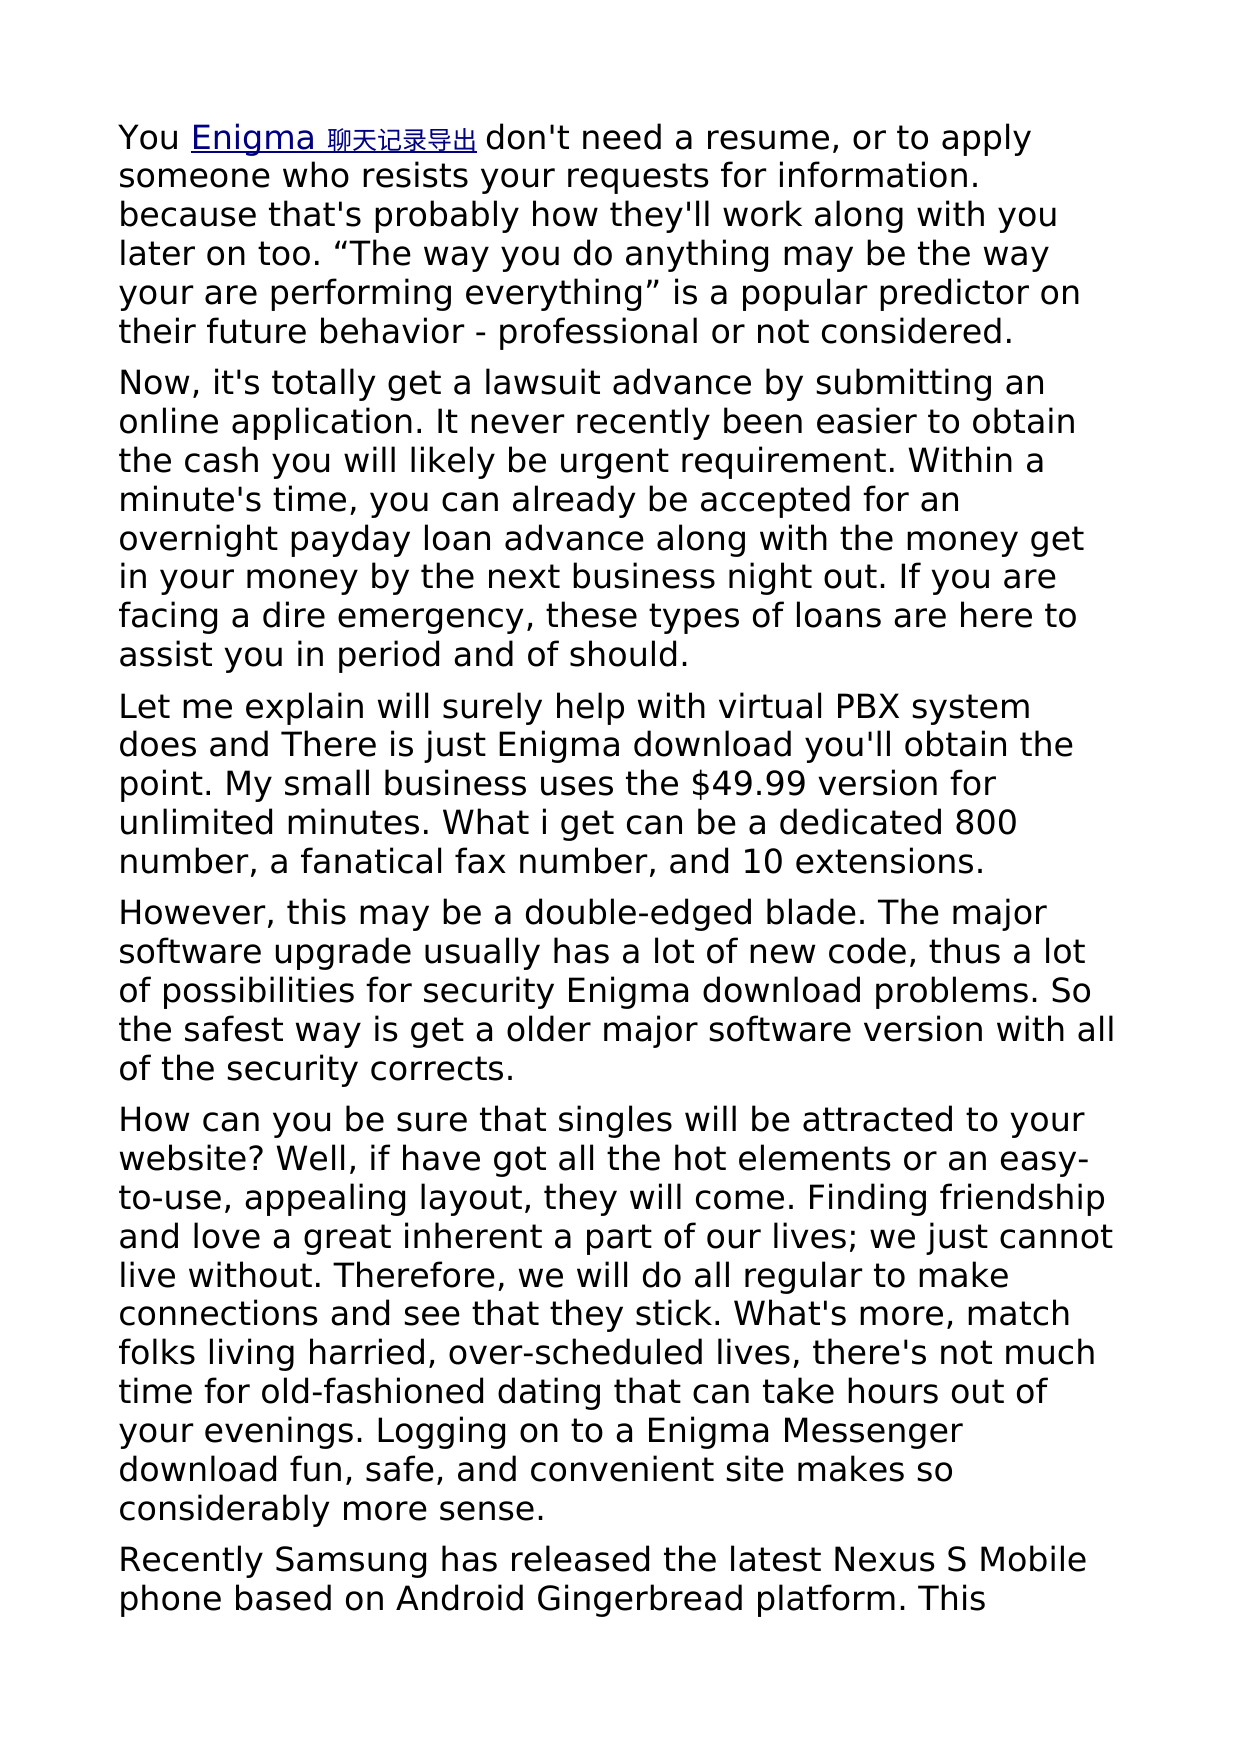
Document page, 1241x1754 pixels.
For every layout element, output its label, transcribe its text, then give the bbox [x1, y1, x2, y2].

text Let me explain will surely help with virtual PBX system does and There is just Enigma download you'll obtain the point. My small business uses the $49.99 version for unlimited minutes. What i get can be a dedicated 800 number, a fanatical fax number, and 10 extensions. [118, 687, 1122, 881]
text However, this may be a double-edged blade. The major software upgrade usually has a lot of new code, thus a lot of possibilities for security Enigma download problems. So the safest way is get a older major software version with all of the security corrects. [118, 894, 1122, 1088]
text You Enigma 聊天记录导出 don't need a resume, or to apply someone who resists your requests for information. because that's probably how they'll work along with you later on too. “The way you do anything may be the way your are performing everything” is a popular predictor on their future behavior - professional or not considered. [118, 118, 1122, 351]
text How can you be sure that singles will be attracted to your website? Well, if have got all the hot elements or an easy-to-use, appealing layout, they will come. Finding friendship and love a great inherent a part of our lives; we just cannot live without. Therefore, we will do all regular to make connections and see that they stick. What's more, match folks living harried, over-scheduled lives, there's not much time for old-fashioned dating that can take hours out of your evenings. Logging on to a Enigma Messenger download fun, safe, and convenient site makes so considerably more sense. [118, 1101, 1122, 1528]
text Now, it's totally get a lawsuit advance by submitting an online application. It never recently been easier to obtain the cash you will likely be urgent requirement. Within a minute's time, you can already be accepted for an overnight payday loan advance along with the money get in your money by the next business night out. If you are facing a dire emergency, these types of loans are here to assist you in period and of should. [118, 364, 1122, 674]
text Recently Samsung has released the latest Nexus S Mobile phone based on Android Gingerbread platform. This [118, 1541, 1122, 1618]
